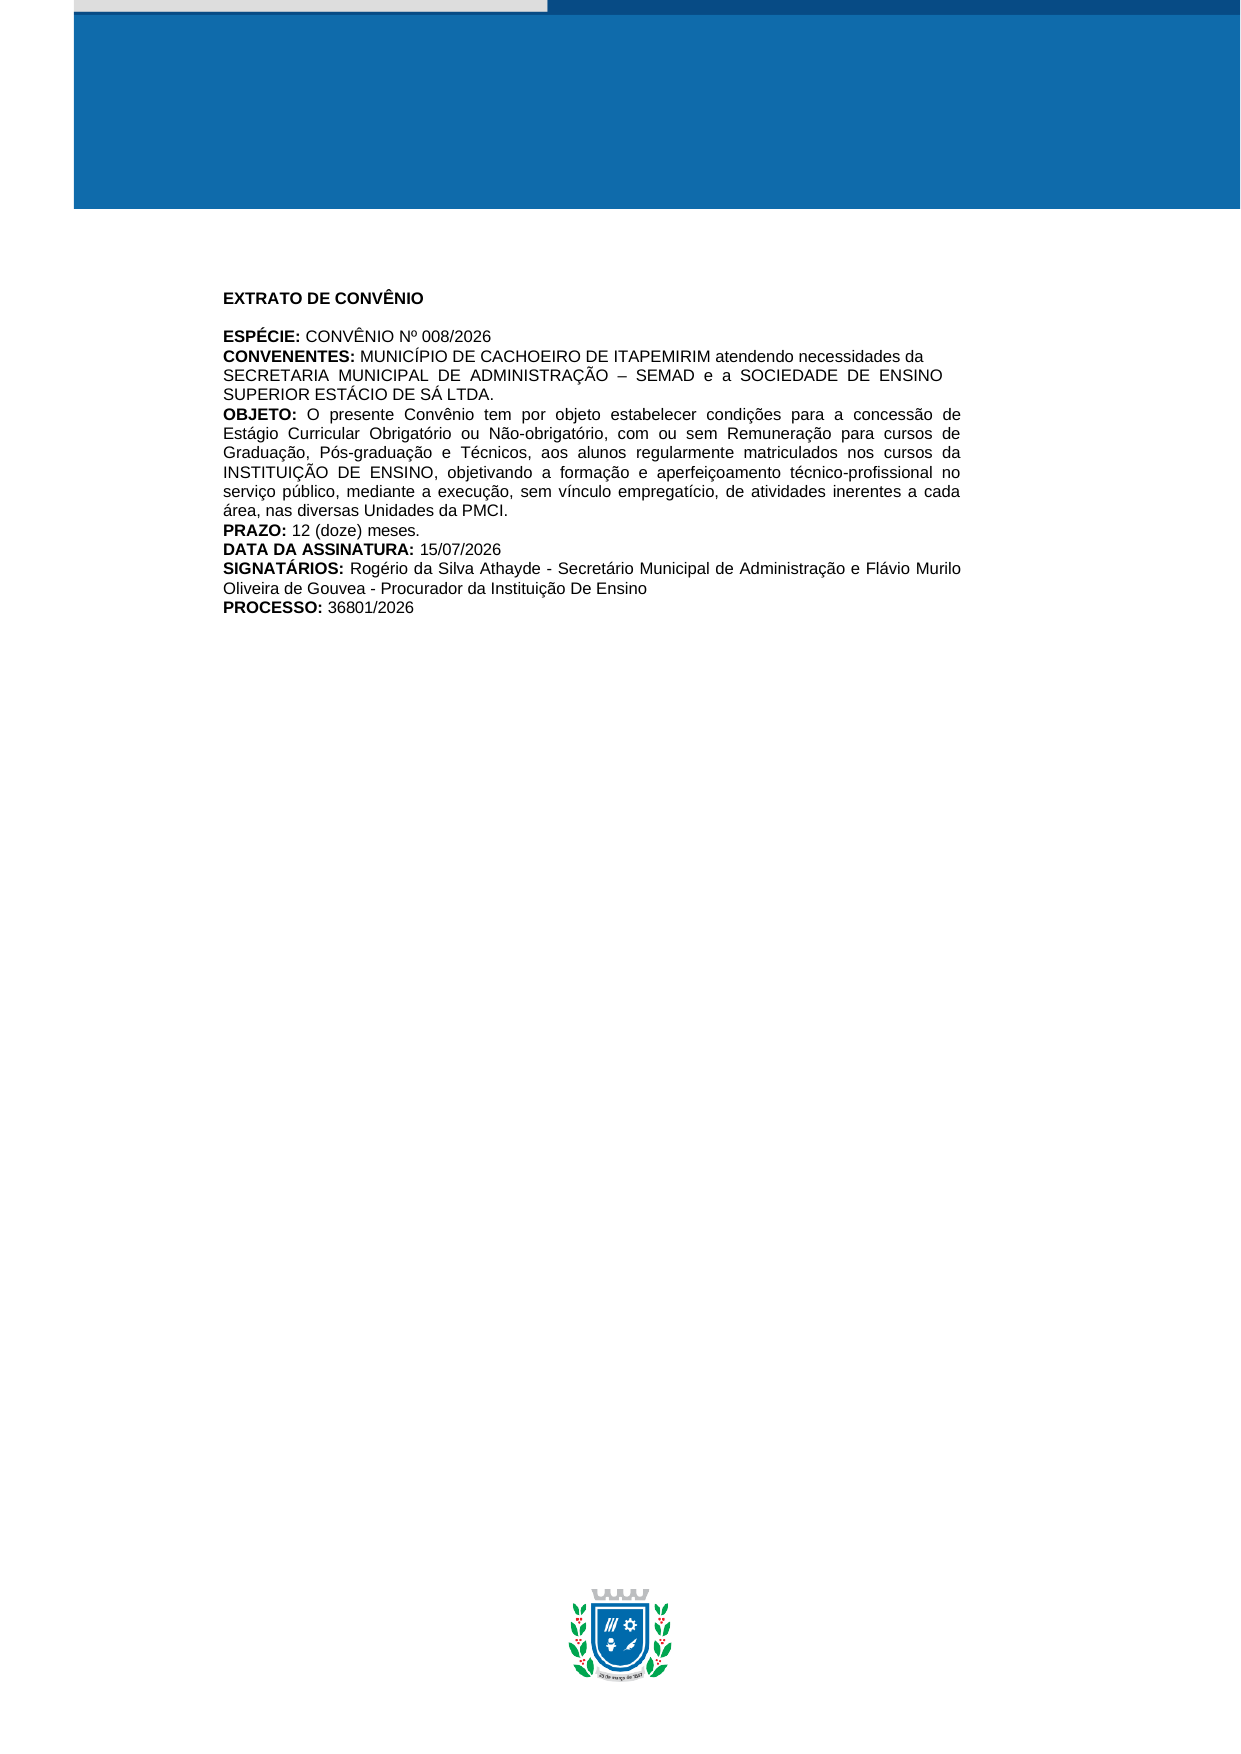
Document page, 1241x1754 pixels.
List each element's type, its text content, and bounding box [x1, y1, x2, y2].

text PRAZO: 12 (doze) meses. [223, 520, 1240, 539]
text DATA DA ASSINATURA: 15/07/2026 [223, 540, 1240, 559]
picture [568, 1589, 672, 1682]
text SIGNATÁRIOS: Rogério da Silva Athayde - Secretário Municipal de Administração e Flávio Murilo Oliveira de Gouvea - Procurador da Instituição De Ensino [223, 559, 962, 598]
picture [73, 0, 1241, 209]
text OBJETO: O presente Convênio tem por objeto estabelecer condições para a concessão de Estágio Curricular Obrigatório ou Não-obrigatório, com ou sem Remuneração para cursos de Graduação, Pós-graduação e Técnicos, aos alunos regularmente matriculados nos cursos da INSTITUIÇÃO DE ENSINO, objetivando a formação e aperfeiçoamento técnico-profissional no serviço público, mediante a execução, sem vínculo empregatício, de atividades inerentes a cada área, nas diversas Unidades da PMCI. [223, 404, 961, 520]
text EXTRATO DE CONVÊNIO ESPÉCIE: CONVÊNIO Nº 008/2026 [223, 269, 498, 346]
text CONVENENTES: MUNICÍPIO DE CACHOEIRO DE ITAPEMIRIM atendendo necessidades da SECRETARIA MUNICIPAL DE ADMINISTRAÇÃO – SEMAD e a SOCIEDADE DE ENSINO SUPERIOR ESTÁCIO DE SÁ LTDA. [223, 347, 970, 404]
text PROCESSO: 36801/2026 [223, 598, 1240, 617]
